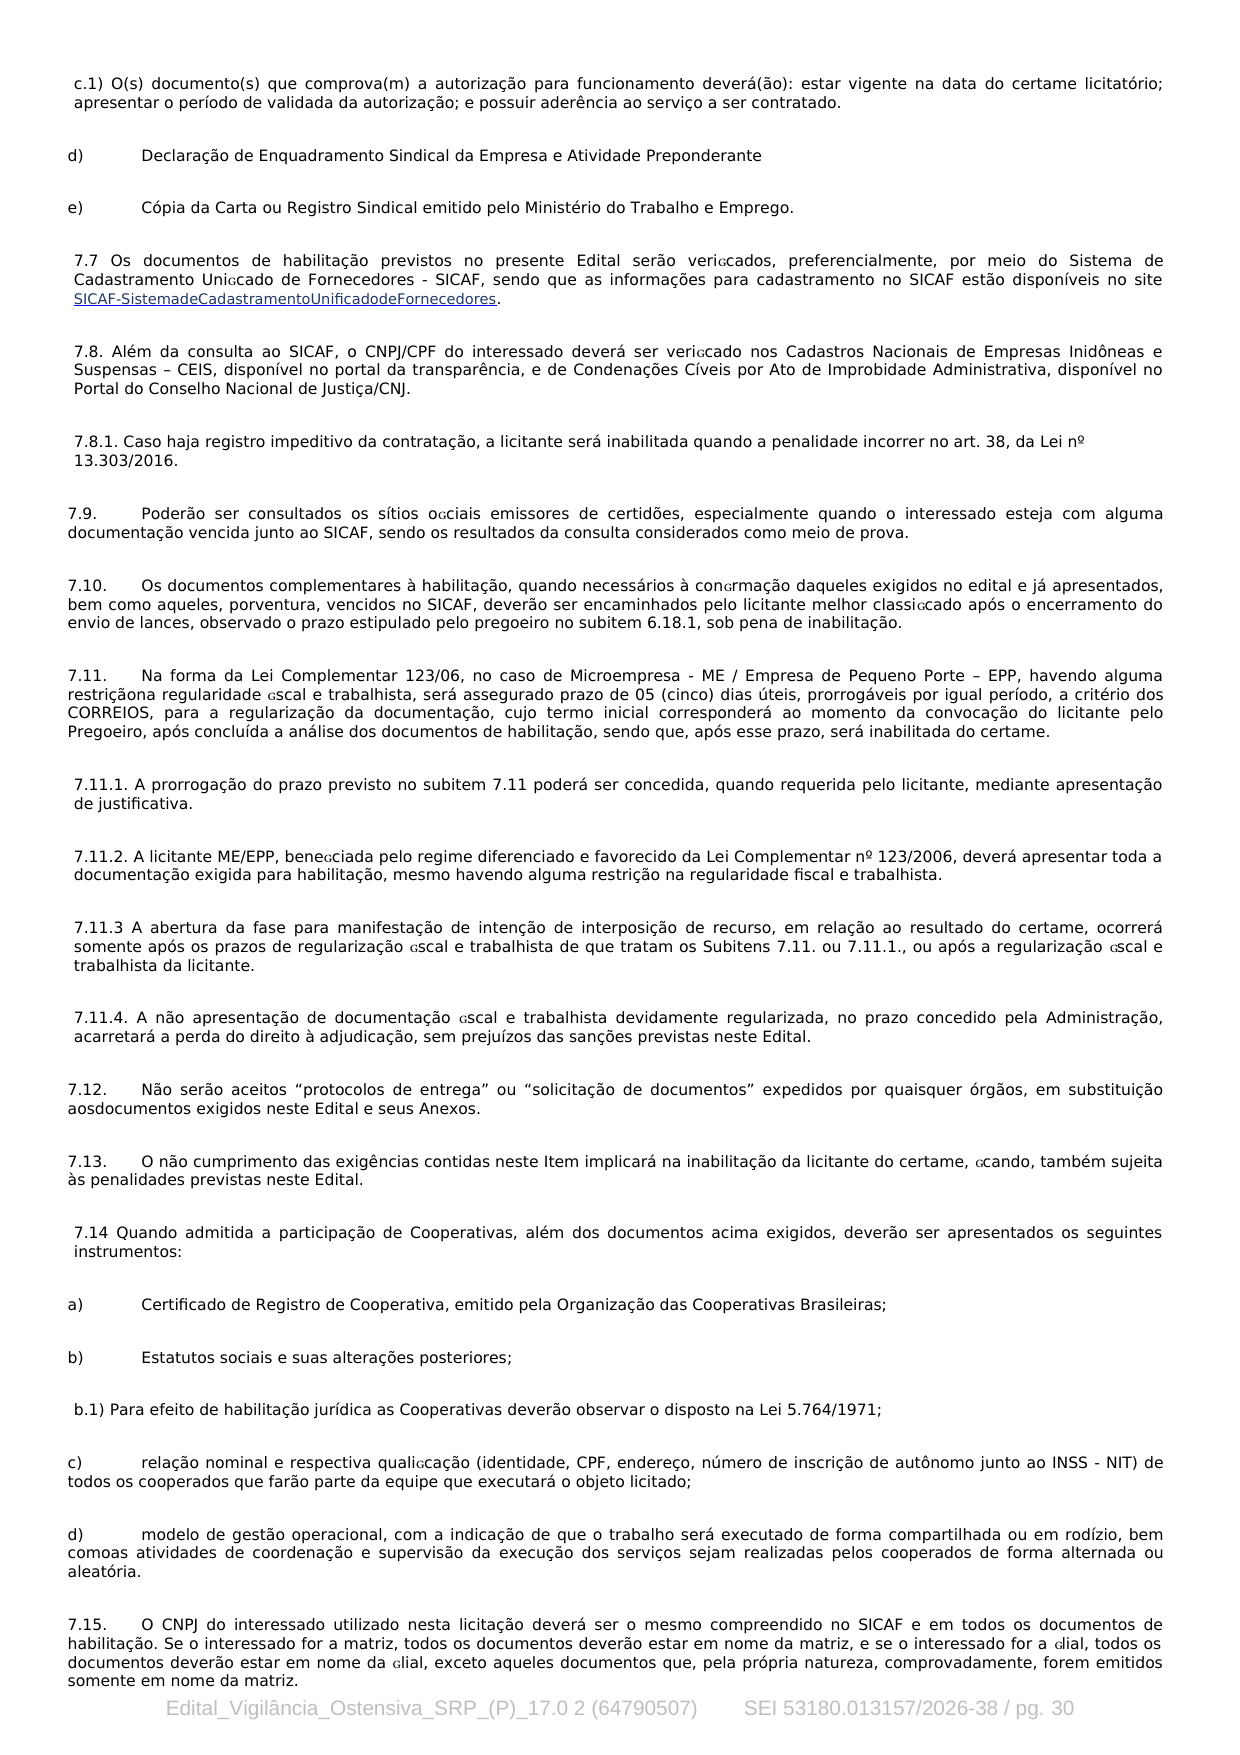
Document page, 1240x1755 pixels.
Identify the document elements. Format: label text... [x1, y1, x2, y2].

list Estatutos sociais e suas alterações posteriores; [67, 1348, 1165, 1367]
list Os documentos complementares à habilitação, quando necessários à conrmação daqueles exigidos no edital e já apresentados, bem como aqueles, porventura, vencidos no SICAF, deverão ser encaminhados pelo licitante melhor classicado após o encerramento do envio de lances, observado o prazo estipulado pelo pregoeiro no subitem 6.18.1, sob pena de inabilitação. [67, 577, 1165, 632]
list Poderão ser consultados os sítios ociais emissores de certidões, especialmente quando o interessado esteja com alguma documentação vencida junto ao SICAF, sendo os resultados da consulta considerados como meio de prova. [67, 505, 1165, 542]
text 7.11.3 A abertura da fase para manifestação de intenção de interposição de recurso, em relação ao resultado do certame, ocorrerá somente após os prazos de regularização scal e trabalhista de que tratam os Subitens 7.11. ou 7.11.1., ou após a regularização scal e trabalhista da licitante. [74, 919, 1165, 975]
list O CNPJ do interessado utilizado nesta licitação deverá ser o mesmo compreendido no SICAF e em todos os documentos de habilitação. Se o interessado for a matriz, todos os documentos deverão estar em nome da matriz, e se o interessado for a lial, todos os documentos deverão estar em nome da lial, exceto aqueles documentos que, pela própria natureza, comprovadamente, forem emitidos somente em nome da matriz. [67, 1616, 1165, 1691]
text 7.14 Quando admitida a participação de Cooperativas, além dos documentos acima exigidos, deverão ser apresentados os seguintes instrumentos: [74, 1224, 1165, 1261]
list Na forma da Lei Complementar 123/06, no caso de Microempresa - ME / Empresa de Pequeno Porte – EPP, havendo alguma restriçãona regularidade scal e trabalhista, será assegurado prazo de 05 (cinco) dias úteis, prorrogáveis por igual período, a critério dos CORREIOS, para a regularização da documentação, cujo termo inicial corresponderá ao momento da convocação do licitante pelo Pregoeiro, após concluída a análise dos documentos de habilitação, sendo que, após esse prazo, será inabilitada do certame. [67, 667, 1165, 741]
text 7.11.4. A não apresentação de documentação scal e trabalhista devidamente regularizada, no prazo concedido pela Administração, acarretará a perda do direito à adjudicação, sem prejuízos das sanções previstas neste Edital. [74, 1009, 1165, 1046]
text 7.8. Além da consulta ao SICAF, o CNPJ/CPF do interessado deverá ser vericado nos Cadastros Nacionais de Empresas Inidôneas e Suspensas – CEIS, disponível no portal da transparência, e de Condenações Cíveis por Ato de Improbidade Administrativa, disponível no Portal do Conselho Nacional de Justiça/CNJ. [74, 342, 1165, 398]
text 7.7 Os documentos de habilitação previstos no presente Edital serão vericados, preferencialmente, por meio do Sistema de Cadastramento Unicado de Fornecedores - SICAF, sendo que as informações para cadastramento no SICAF estão disponíveis no site SICAF-SistemadeCadastramentoUnificadodeFornecedores. [74, 252, 1165, 308]
text 7.11.2. A licitante ME/EPP, beneciada pelo regime diferenciado e favorecido da Lei Complementar nº 123/2006, deverá apresentar toda a documentação exigida para habilitação, mesmo havendo alguma restrição na regularidade fiscal e trabalhista. [74, 848, 1165, 884]
text 7.11.1. A prorrogação do prazo previsto no subitem 7.11 poderá ser concedida, quando requerida pelo licitante, mediante apresentação de justificativa. [74, 776, 1165, 813]
list relação nominal e respectiva qualicação (identidade, CPF, endereço, número de inscrição de autônomo junto ao INSS - NIT) de todos os cooperados que farão parte da equipe que executará o objeto licitado; [67, 1454, 1165, 1491]
text b.1) Para efeito de habilitação jurídica as Cooperativas deverão observar o disposto na Lei 5.764/1971; [74, 1401, 1165, 1419]
list Certificado de Registro de Cooperativa, emitido pela Organização das Cooperativas Brasileiras; [67, 1296, 1165, 1314]
list Cópia da Carta ou Registro Sindical emitido pelo Ministério do Trabalho e Emprego. [67, 199, 1165, 218]
list modelo de gestão operacional, com a indicação de que o trabalho será executado de forma compartilhada ou em rodízio, bem comoas atividades de coordenação e supervisão da execução dos serviços sejam realizadas pelos cooperados de forma alternada ou aleatória. [67, 1526, 1165, 1581]
list Declaração de Enquadramento Sindical da Empresa e Atividade Preponderante [67, 147, 1165, 165]
text 13.303/2016. [74, 452, 1165, 471]
text c.1) O(s) documento(s) que comprova(m) a autorização para funcionamento deverá(ão): estar vigente na data do certame licitatório; apresentar o período de validada da autorização; e possuir aderência ao serviço a ser contratado. [74, 75, 1165, 112]
list Não serão aceitos “protocolos de entrega” ou “solicitação de documentos” expedidos por quaisquer órgãos, em substituição aosdocumentos exigidos neste Edital e seus Anexos. [67, 1081, 1165, 1118]
list O não cumprimento das exigências contidas neste Item implicará na inabilitação da licitante do certame, cando, também sujeita às penalidades previstas neste Edital. [67, 1153, 1165, 1189]
text 7.8.1. Caso haja registro impeditivo da contratação, a licitante será inabilitada quando a penalidade incorrer no art. 38, da Lei nº [74, 433, 1165, 451]
